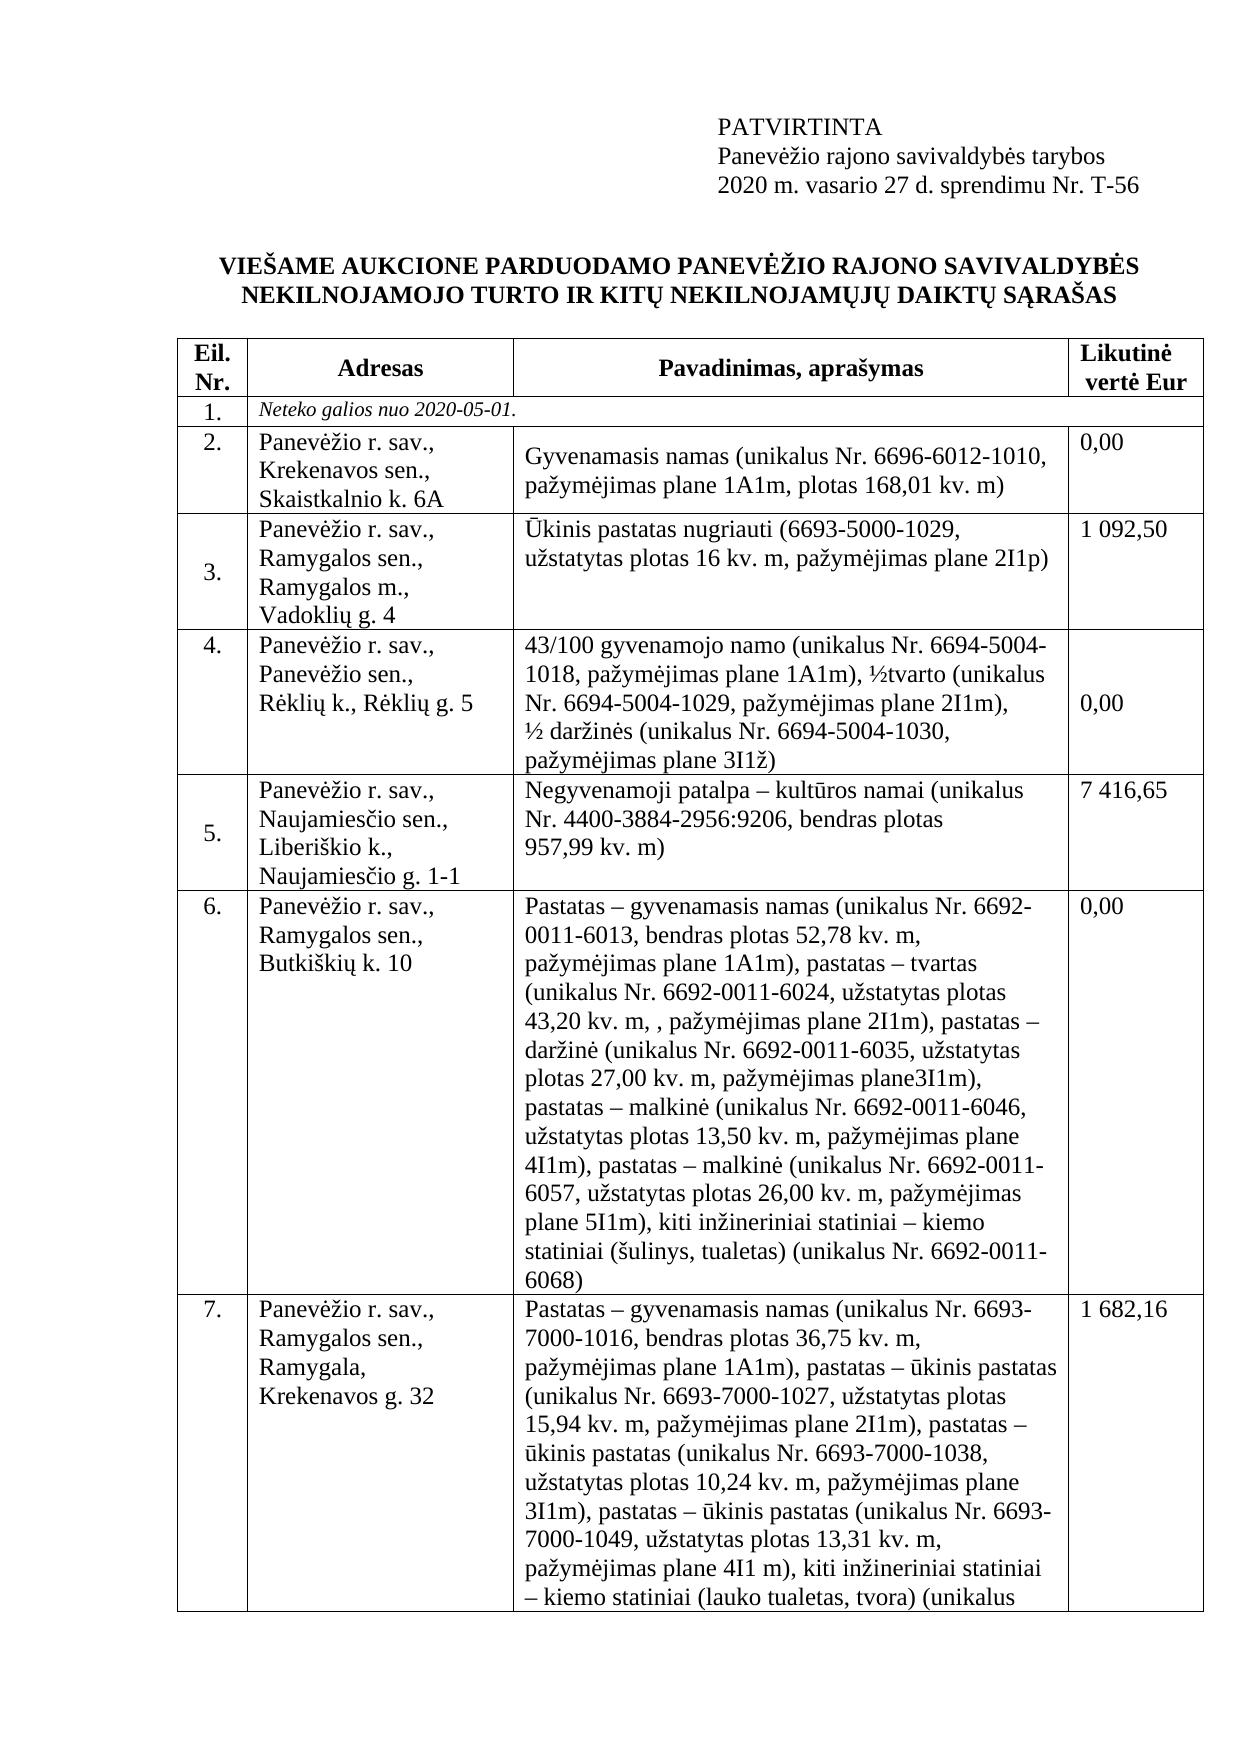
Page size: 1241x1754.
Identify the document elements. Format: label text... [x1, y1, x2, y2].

table_header Pavadinimas, aprašymas [514, 339, 1068, 396]
table_cell Panevėžio r. sav., Ramygalos sen., Butkiškių k. 10 [248, 891, 513, 1293]
table_cell 4. [178, 630, 247, 774]
table_cell 5. [178, 775, 247, 890]
table_cell Panevėžio r. sav., Krekenavos sen., Skaistkalnio k. 6A [248, 427, 513, 513]
text VIEŠAME AUKCIONE PARDUODAMO PANEVĖŽIO RAJONO SAVIVALDYBĖS NEKILNOJAMOJO TURTO IR KITŲ NEKILNOJAMŲJŲ DAIKTŲ SĄRAŠAS [177, 251, 1181, 309]
table_header Likutinė vertė Eur [1069, 339, 1203, 396]
table_cell 43/100 gyvenamojo namo (unikalus Nr. 6694-5004-1018, pažymėjimas plane 1A1m), ½tvarto (unikalus Nr. 6694-5004-1029, pažymėjimas plane 2I1m), ½ daržinės (unikalus Nr. 6694-5004-1030, pažymėjimas plane 3I1ž) [514, 630, 1068, 774]
table_cell Ūkinis pastatas nugriauti (6693-5000-1029, užstatytas plotas 16 kv. m, pažymėjimas plane 2I1p) [514, 514, 1068, 629]
table_cell Gyvenamasis namas (unikalus Nr. 6696-6012-1010, pažymėjimas plane 1A1m, plotas 168,01 kv. m) [514, 427, 1068, 513]
table_cell 1 092,50 [1069, 514, 1203, 629]
table_cell 1 682,16 [1069, 1295, 1203, 1611]
table_cell Neteko galios nuo 2020-05-01. [248, 397, 1203, 426]
text PATVIRTINTA [582, 112, 1181, 141]
table_cell 2. [178, 427, 247, 513]
table_cell Panevėžio r. sav., Panevėžio sen., Rėklių k., Rėklių g. 5 [248, 630, 513, 774]
table_header Adresas [248, 339, 513, 396]
table_cell 1. [178, 397, 247, 426]
table_cell Panevėžio r. sav., Naujamiesčio sen., Liberiškio k., Naujamiesčio g. 1-1 [248, 775, 513, 890]
table_header Eil. Nr. [178, 339, 247, 396]
text Panevėžio rajono savivaldybės tarybos [717, 141, 1181, 170]
table_cell 7. [178, 1295, 247, 1611]
table_cell 6. [178, 891, 247, 1293]
table_cell Pastatas – gyvenamasis namas (unikalus Nr. 6692-0011-6013, bendras plotas 52,78 kv. m, pažymėjimas plane 1A1m), pastatas – tvartas (unikalus Nr. 6692-0011-6024, užstatytas plotas 43,20 kv. m, , pažymėjimas plane 2I1m), pastatas – daržinė (unikalus Nr. 6692-0011-6035, užstatytas plotas 27,00 kv. m, pažymėjimas plane3I1m), pastatas – malkinė (unikalus Nr. 6692-0011-6046, užstatytas plotas 13,50 kv. m, pažymėjimas plane 4I1m), pastatas – malkinė (unikalus Nr. 6692-0011-6057, užstatytas plotas 26,00 kv. m, pažymėjimas plane 5I1m), kiti inžineriniai statiniai – kiemo statiniai (šulinys, tualetas) (unikalus Nr. 6692-0011-6068) [514, 891, 1068, 1293]
table_cell 0,00 [1069, 427, 1203, 513]
table_cell 0,00 [1069, 891, 1203, 1293]
table_cell Panevėžio r. sav., Ramygalos sen., Ramygalos m., Vadoklių g. 4 [248, 514, 513, 629]
table_cell 7 416,65 [1069, 775, 1203, 890]
table_cell 3. [178, 514, 247, 629]
table_cell Pastatas – gyvenamasis namas (unikalus Nr. 6693-7000-1016, bendras plotas 36,75 kv. m, pažymėjimas plane 1A1m), pastatas – ūkinis pastatas (unikalus Nr. 6693-7000-1027, užstatytas plotas 15,94 kv. m, pažymėjimas plane 2I1m), pastatas – ūkinis pastatas (unikalus Nr. 6693-7000-1038, užstatytas plotas 10,24 kv. m, pažymėjimas plane 3I1m), pastatas – ūkinis pastatas (unikalus Nr. 6693-7000-1049, užstatytas plotas 13,31 kv. m, pažymėjimas plane 4I1 m), kiti inžineriniai statiniai – kiemo statiniai (lauko tualetas, tvora) (unikalus [514, 1295, 1068, 1611]
text 2020 m. vasario 27 d. sprendimu Nr. T-56 [717, 170, 1181, 198]
table_cell Negyvenamoji patalpa – kultūros namai (unikalus Nr. 4400-3884-2956:9206, bendras plotas 957,99 kv. m) [514, 775, 1068, 890]
table_cell 0,00 [1069, 630, 1203, 774]
table_cell Panevėžio r. sav., Ramygalos sen., Ramygala, Krekenavos g. 32 [248, 1295, 513, 1611]
